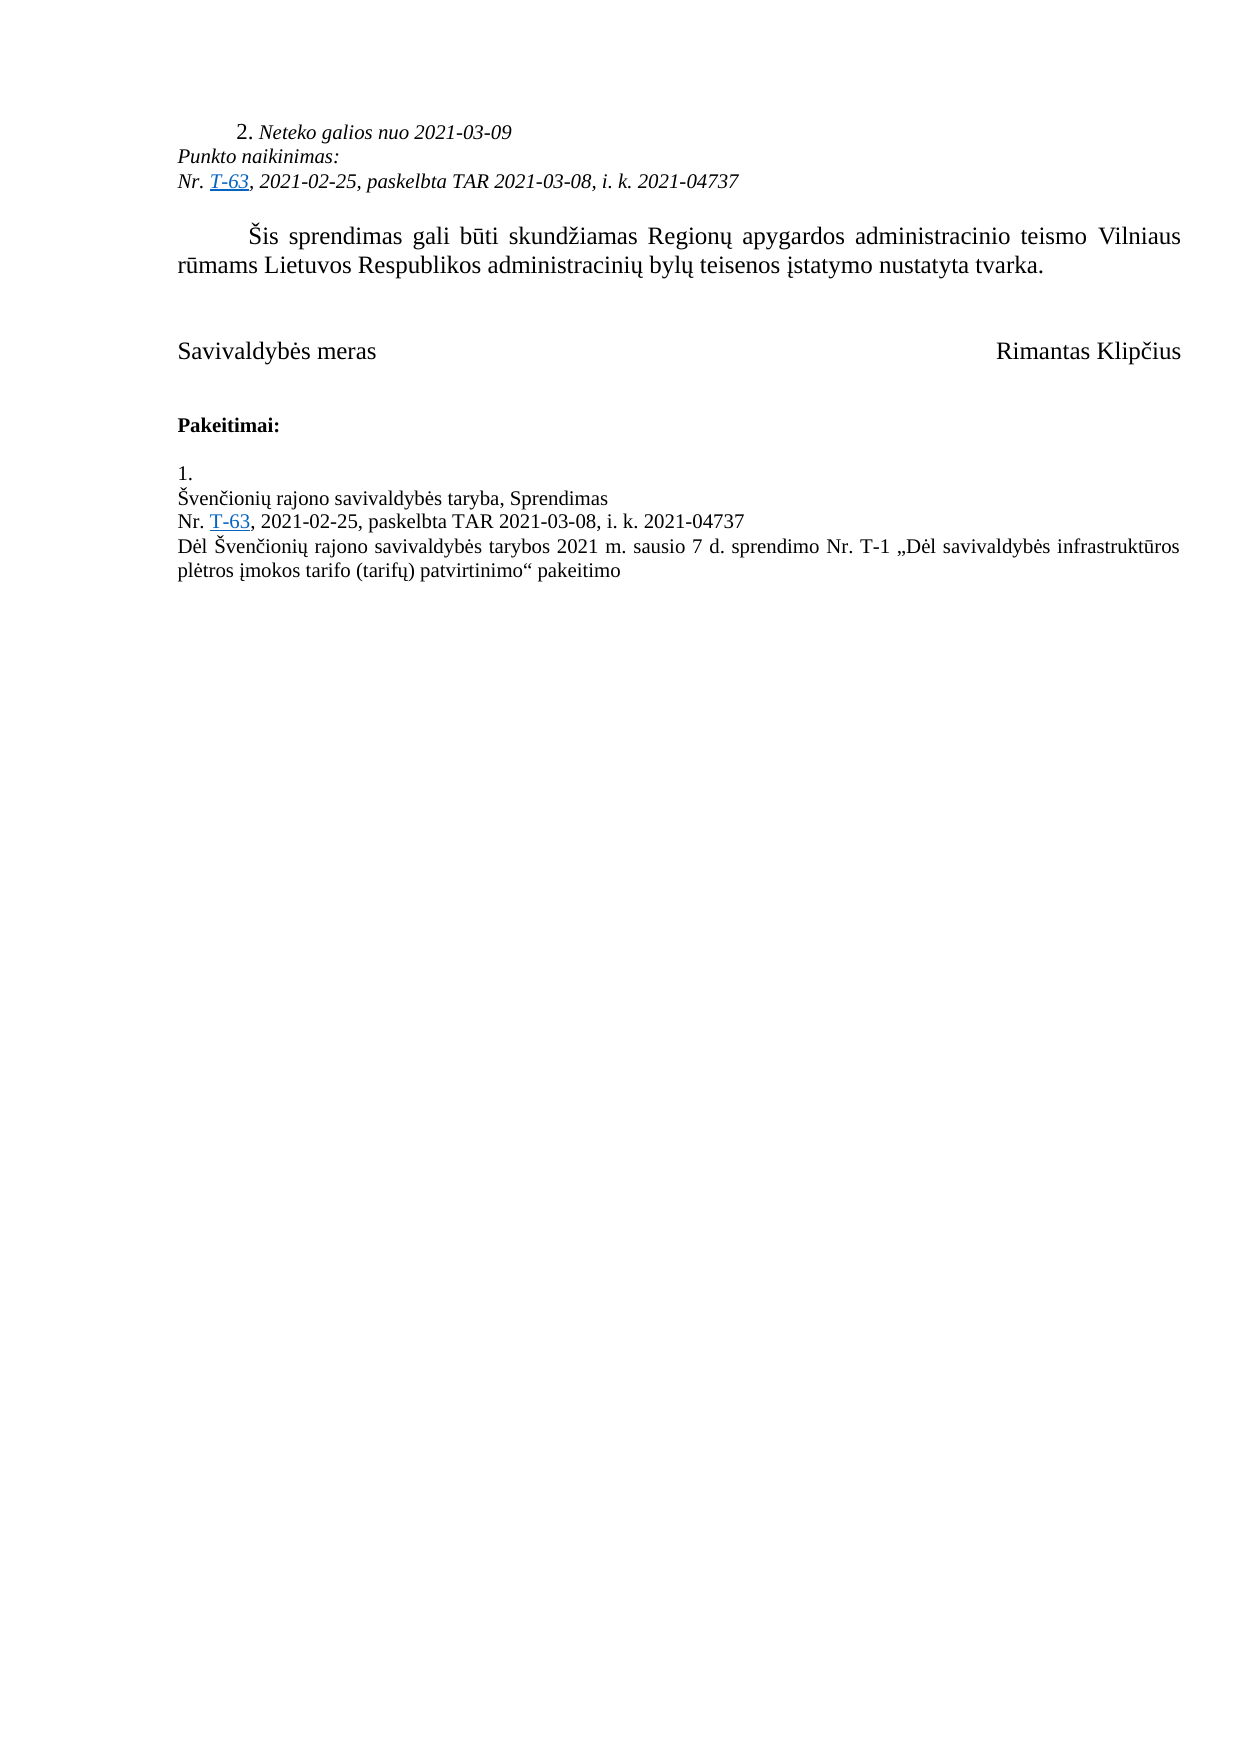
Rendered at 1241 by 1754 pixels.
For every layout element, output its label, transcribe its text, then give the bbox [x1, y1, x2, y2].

text Pakeitimai: [177, 413, 1181, 437]
text 2. Neteko galios nuo 2021-03-09 [177, 118, 1181, 144]
text Švenčionių rajono savivaldybės taryba, Sprendimas [177, 485, 1181, 509]
text 1. [177, 461, 1181, 485]
text Dėl Švenčionių rajono savivaldybės tarybos 2021 m. sausio 7 d. sprendimo Nr. T-1 „Dėl savivaldybės infrastruktūros plėtros įmokos tarifo (tarifų) patvirtinimo“ pakeitimo [177, 533, 1181, 582]
text Nr. T-63, 2021-02-25, paskelbta TAR 2021-03-08, i. k. 2021-04737 [177, 168, 1181, 193]
text Nr. T-63, 2021-02-25, paskelbta TAR 2021-03-08, i. k. 2021-04737 [177, 509, 1181, 533]
text Savivaldybės meras Rimantas Klipčius [177, 336, 1181, 365]
text Punkto naikinimas: [177, 144, 1181, 168]
text Šis sprendimas gali būti skundžiamas Regionų apygardos administracinio teismo Vilniaus rūmams Lietuvos Respublikos administracinių bylų teisenos įstatymo nustatyta tvarka. [177, 221, 1181, 279]
